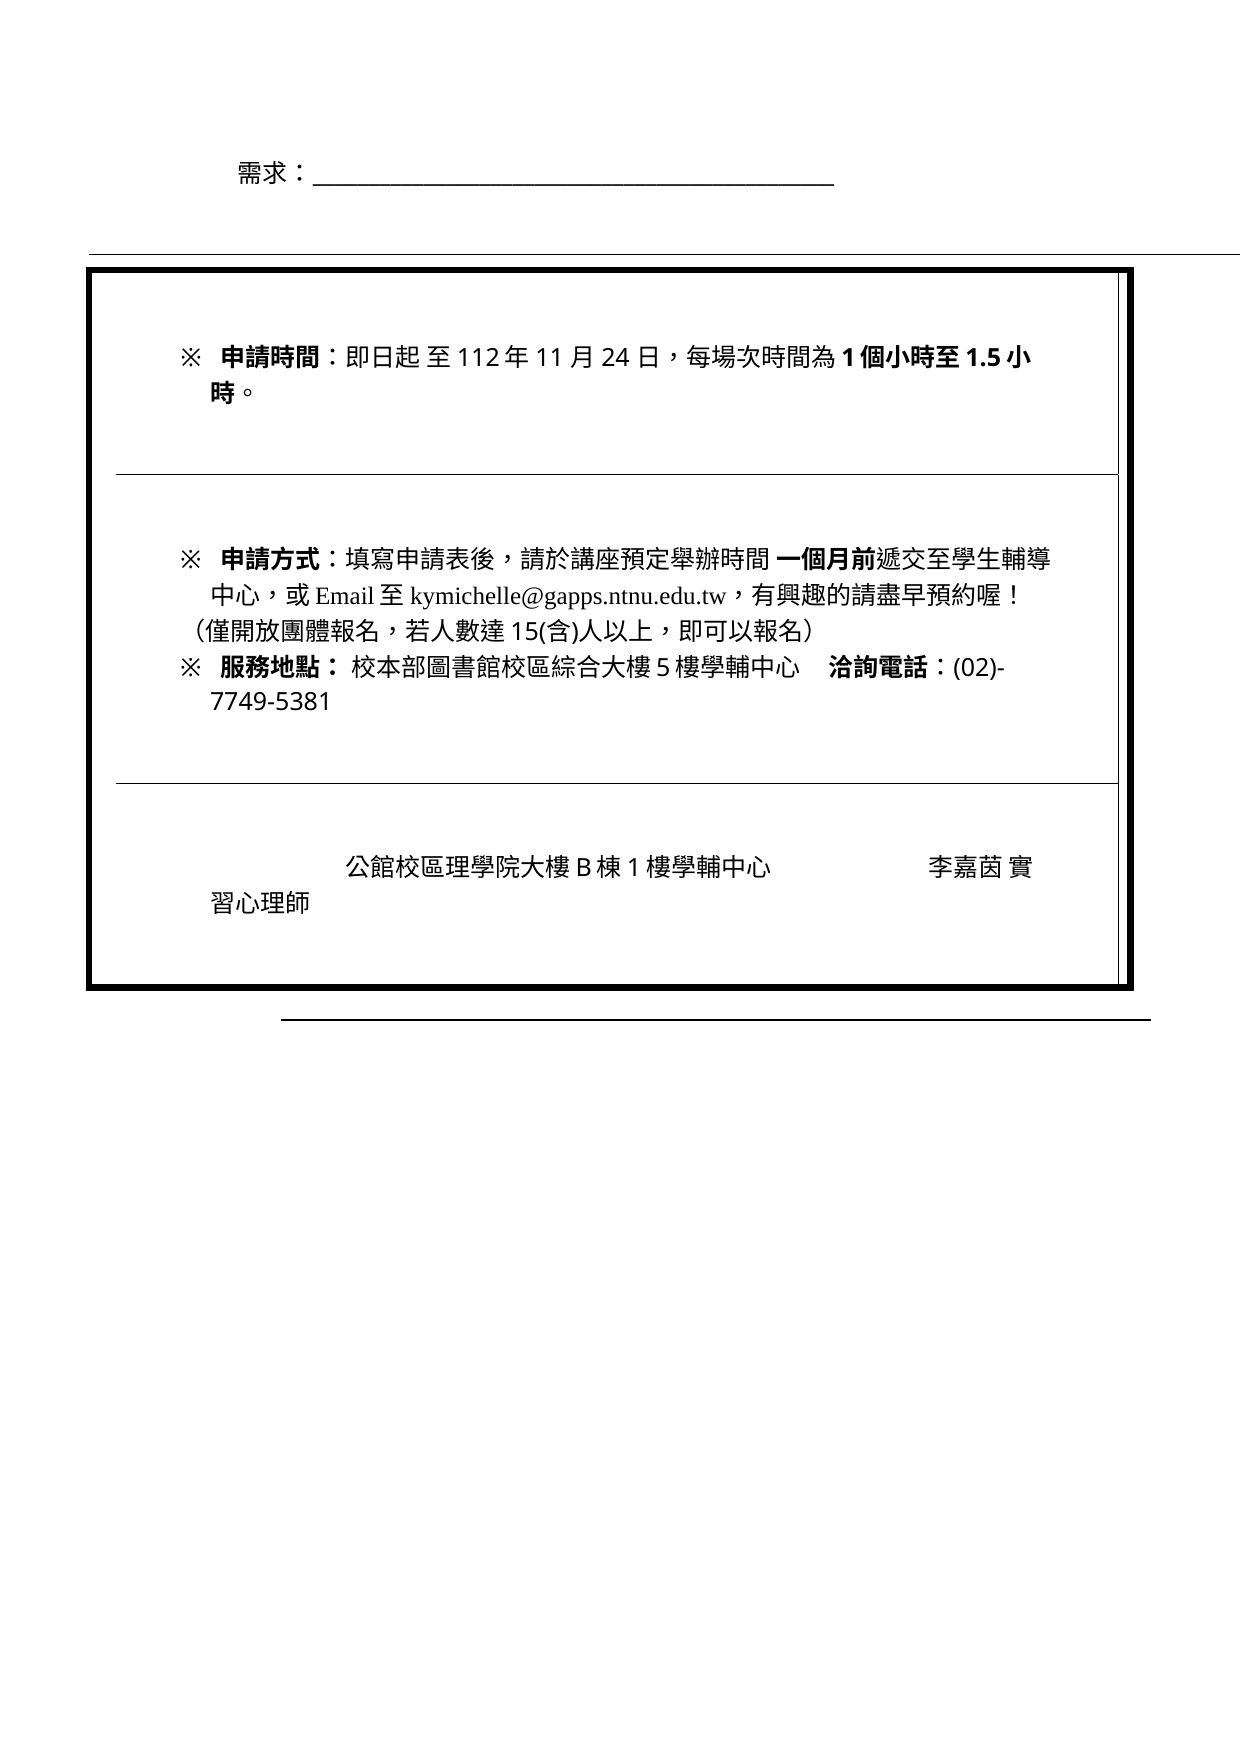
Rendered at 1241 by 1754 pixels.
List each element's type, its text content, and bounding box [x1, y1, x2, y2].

text 需求：_______________________________________________ [89, 89, 1240, 254]
table_header 申請時間：即日起 至 112年 11 月 24 日，每場次時間為1個小時至1.5小時。 申請方式：填寫申請表後，請於講座預定舉辦時間 一個月前遞交至學生輔導中心，或Email至 kymichelle@gapps.ntnu.edu.tw，有興趣的請盡早預約喔！ （僅開放團體報名，若人數達15(含)人以上，即可以報名） 服務地點： 校本部圖書館校區綜合大樓5樓學輔中心 洽詢電話：(02)-7749-5381 公館校區理學院大樓B棟1樓學輔中心 李嘉茵 實習心理師 [92, 273, 1127, 984]
